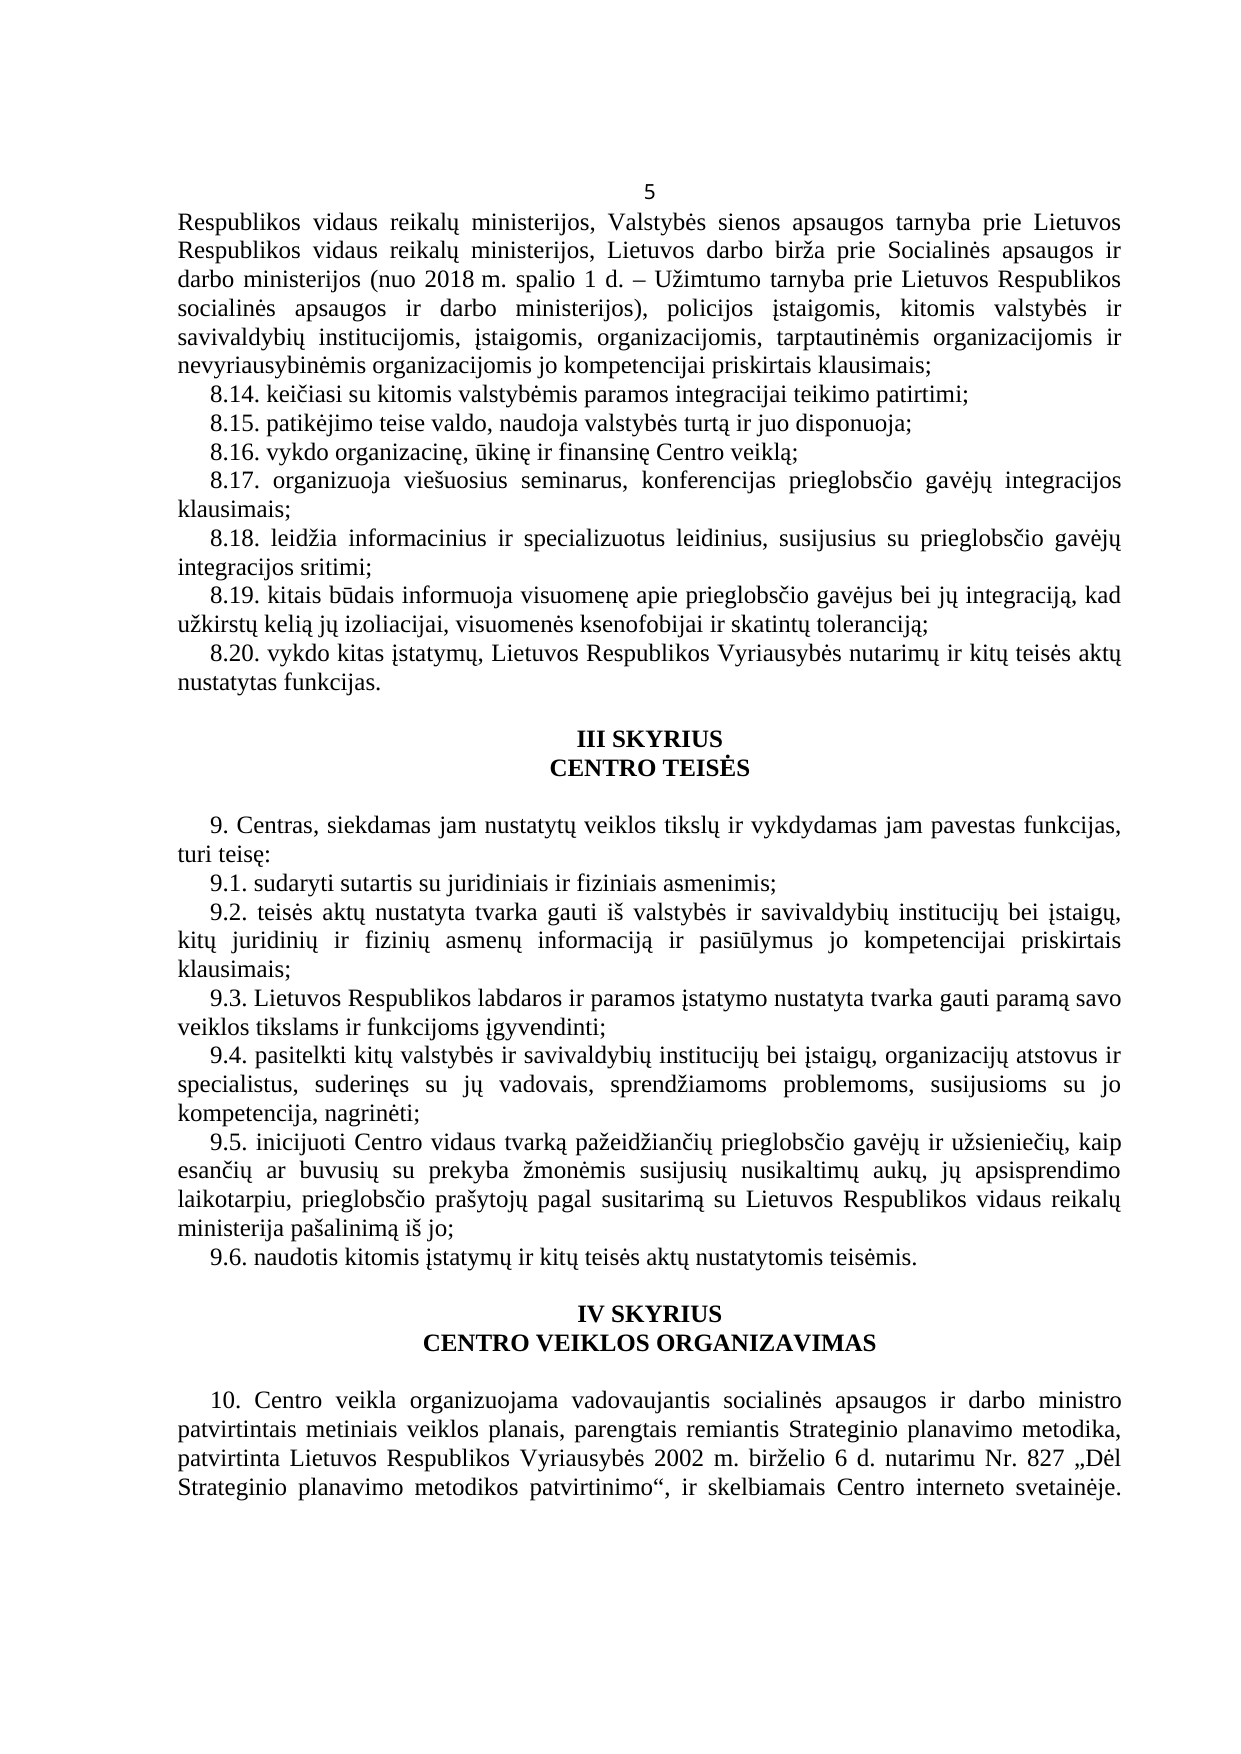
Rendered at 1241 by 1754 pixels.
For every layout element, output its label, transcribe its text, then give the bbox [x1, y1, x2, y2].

text 10. Centro veikla organizuojama vadovaujantis socialinės apsaugos ir darbo ministro patvirtintais metiniais veiklos planais, parengtais remiantis Strateginio planavimo metodika, patvirtinta Lietuvos Respublikos Vyriausybės 2002 m. birželio 6 d. nutarimu Nr. 827 „Dėl Strateginio planavimo metodikos patvirtinimo“, ir skelbiamais Centro interneto svetainėje. [177, 1385, 1122, 1500]
text 8.16. vykdo organizacinę, ūkinę ir finansinę Centro veiklą; [177, 437, 1122, 465]
text III SKYRIUS [177, 724, 1122, 753]
text 8.20. vykdo kitas įstatymų, Lietuvos Respublikos Vyriausybės nutarimų ir kitų teisės aktų nustatytas funkcijas. [177, 638, 1122, 695]
text 9.3. Lietuvos Respublikos labdaros ir paramos įstatymo nustatyta tvarka gauti paramą savo veiklos tikslams ir funkcijoms įgyvendinti; [177, 983, 1122, 1040]
text CENTRO VEIKLOS ORGANIZAVIMAS [177, 1328, 1122, 1357]
text 9.5. inicijuoti Centro vidaus tvarką pažeidžiančių prieglobsčio gavėjų ir užsieniečių, kaip esančių ar buvusių su prekyba žmonėmis susijusių nusikaltimų aukų, jų apsisprendimo laikotarpiu, prieglobsčio prašytojų pagal susitarimą su Lietuvos Respublikos vidaus reikalų ministerija pašalinimą iš jo; [177, 1127, 1122, 1242]
text 9.1. sudaryti sutartis su juridiniais ir fiziniais asmenimis; [177, 868, 1122, 897]
text Respublikos vidaus reikalų ministerijos, Valstybės sienos apsaugos tarnyba prie Lietuvos Respublikos vidaus reikalų ministerijos, Lietuvos darbo birža prie Socialinės apsaugos ir darbo ministerijos (nuo 2018 m. spalio 1 d. – Užimtumo tarnyba prie Lietuvos Respublikos socialinės apsaugos ir darbo ministerijos), policijos įstaigomis, kitomis valstybės ir savivaldybių institucijomis, įstaigomis, organizacijomis, tarptautinėmis organizacijomis ir nevyriausybinėmis organizacijomis jo kompetencijai priskirtais klausimais; [177, 207, 1122, 379]
text 8.18. leidžia informacinius ir specializuotus leidinius, susijusius su prieglobsčio gavėjų integracijos sritimi; [177, 523, 1122, 580]
text 9. Centras, siekdamas jam nustatytų veiklos tikslų ir vykdydamas jam pavestas funkcijas, turi teisę: [177, 810, 1122, 868]
text 9.2. teisės aktų nustatyta tvarka gauti iš valstybės ir savivaldybių institucijų bei įstaigų, kitų juridinių ir fizinių asmenų informaciją ir pasiūlymus jo kompetencijai priskirtais klausimais; [177, 897, 1122, 983]
text 8.14. keičiasi su kitomis valstybėmis paramos integracijai teikimo patirtimi; [177, 379, 1122, 408]
text IV SKYRIUS [177, 1299, 1122, 1328]
text 8.19. kitais būdais informuoja visuomenę apie prieglobsčio gavėjus bei jų integraciją, kad užkirstų kelią jų izoliacijai, visuomenės ksenofobijai ir skatintų toleranciją; [177, 580, 1122, 638]
text 9.4. pasitelkti kitų valstybės ir savivaldybių institucijų bei įstaigų, organizacijų atstovus ir specialistus, suderinęs su jų vadovais, sprendžiamoms problemoms, susijusioms su jo kompetencija, nagrinėti; [177, 1040, 1122, 1127]
text CENTRO TEISĖS [177, 753, 1122, 782]
text 9.6. naudotis kitomis įstatymų ir kitų teisės aktų nustatytomis teisėmis. [177, 1242, 1122, 1270]
text 8.17. organizuoja viešuosius seminarus, konferencijas prieglobsčio gavėjų integracijos klausimais; [177, 465, 1122, 523]
text 8.15. patikėjimo teise valdo, naudoja valstybės turtą ir juo disponuoja; [177, 408, 1122, 437]
